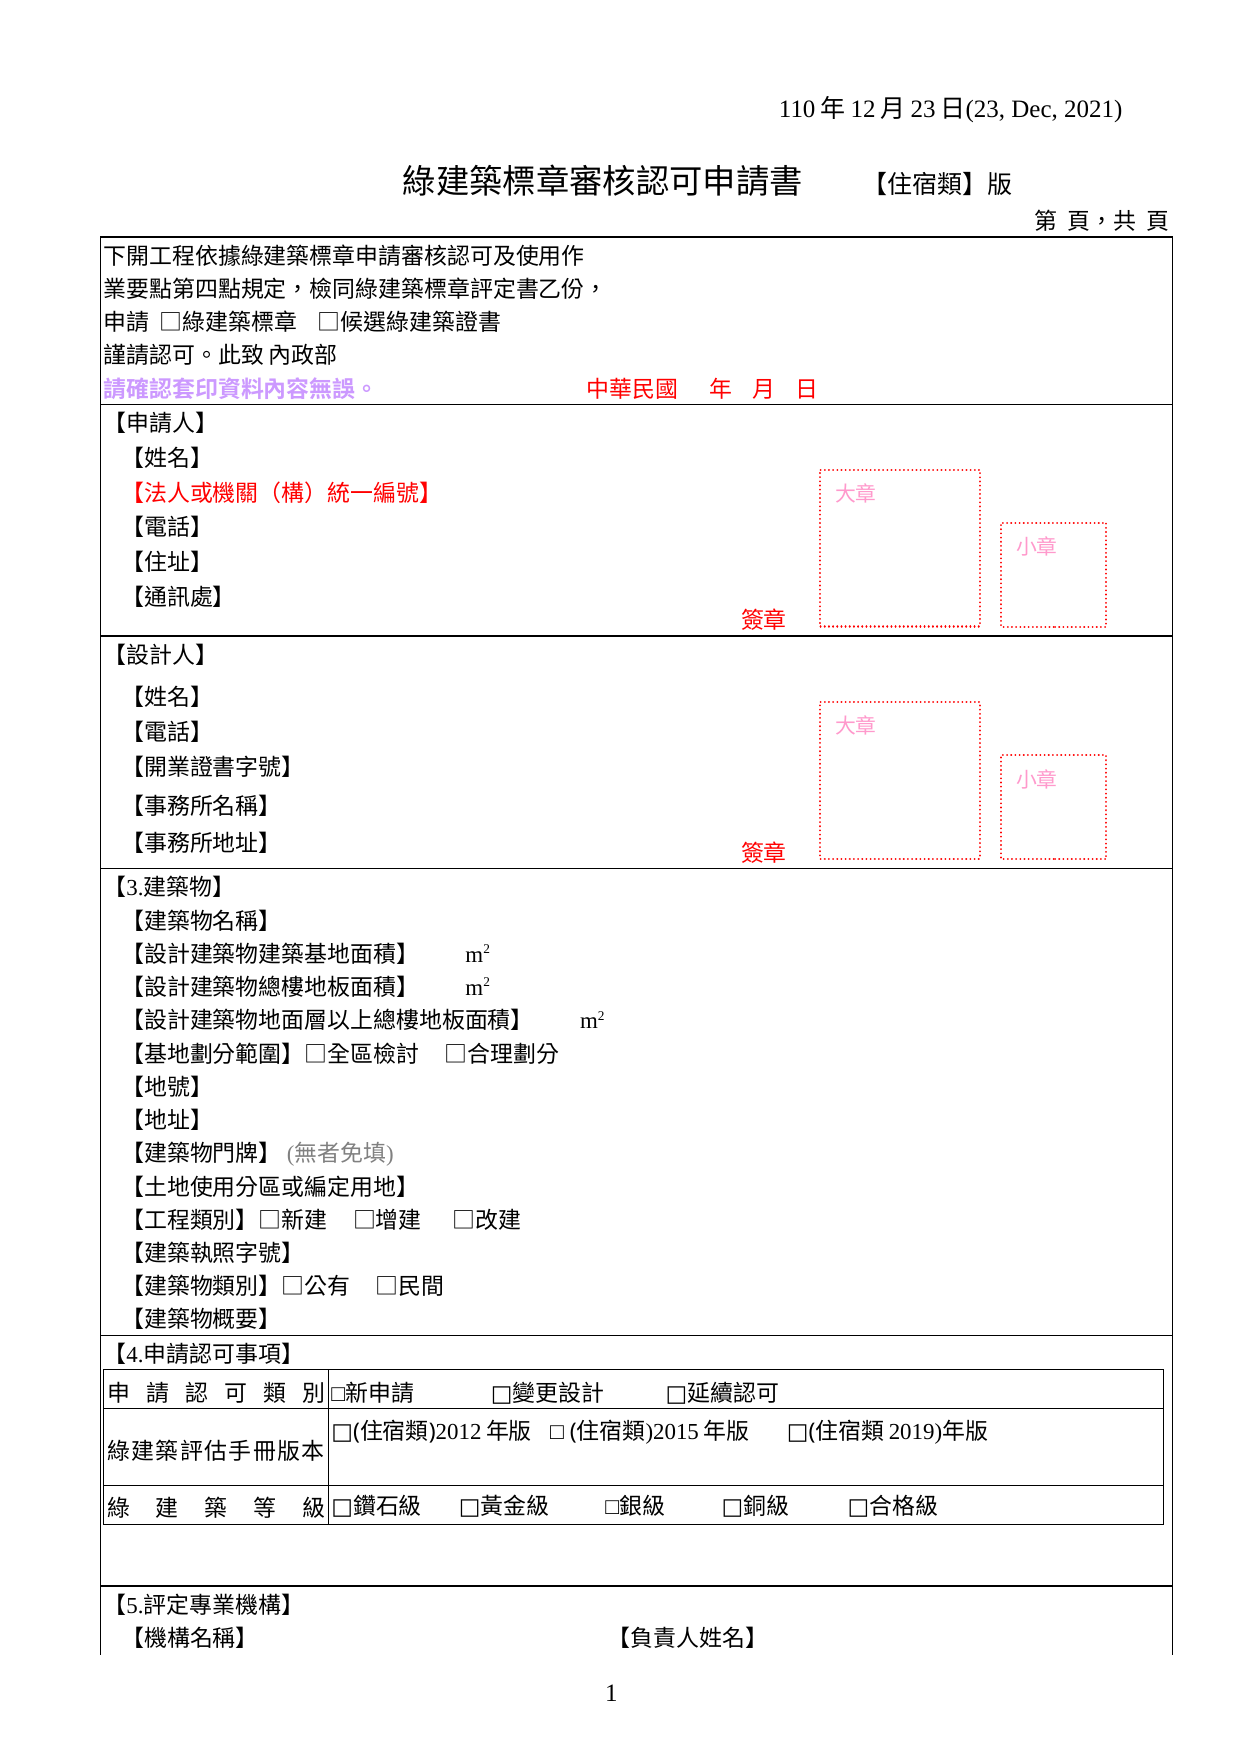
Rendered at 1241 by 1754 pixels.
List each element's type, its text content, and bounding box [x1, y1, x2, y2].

table_cell 【地址】 [101, 1102, 1172, 1135]
table_cell [1019, 1446, 1163, 1485]
table_cell 綠建築評估手冊版本 [104, 1409, 328, 1485]
table_cell 【事務所名稱】 [101, 786, 738, 824]
table_cell 【土地使用分區或編定用地】 [101, 1169, 1172, 1202]
table_cell 【建築物類別】□公有 □民間 [101, 1268, 1172, 1301]
table_cell 簽章 [738, 637, 1172, 868]
table_cell 【3.建築物】 [101, 869, 1172, 903]
table_cell 【姓名】 [101, 678, 738, 712]
table_cell □銅級 [719, 1486, 844, 1523]
table_cell □合格級 [845, 1486, 1003, 1523]
table_cell 【開業證書字號】 [101, 747, 738, 786]
table_cell 【申請人】 [101, 405, 738, 438]
table_cell 【4.申請認可事項】 [101, 1336, 1172, 1585]
table_header 綠建築標章審核認可申請書 【住宿類】版 第 頁，共 頁 [100, 154, 1172, 236]
table_cell 綠建築等級 [104, 1486, 328, 1523]
table_cell 【通訊處】 [101, 577, 738, 635]
table_cell 【建築物門牌】 (無者免填) [101, 1135, 1172, 1168]
table_header □新申請 [329, 1370, 483, 1408]
table_header □延續認可 [658, 1370, 1163, 1408]
table_cell [1003, 1486, 1163, 1523]
table_cell 【電話】 [101, 508, 738, 542]
table_cell 【設計建築物建築基地面積】 m2 [101, 936, 1172, 969]
table_cell 【負責人姓名】 [605, 1620, 1172, 1655]
table_cell 【建築執照字號】 [101, 1235, 1172, 1268]
table_cell □黃金級 [456, 1486, 602, 1523]
table_cell □ (住宿類)2015年版 [546, 1409, 782, 1446]
table_cell 【設計建築物地面層以上總樓地板面積】 m2 [101, 1002, 1172, 1036]
table_cell 【工程類別】□新建 □增建 □改建 [101, 1202, 1172, 1235]
table_cell 【設計人】 [101, 637, 738, 678]
table_cell 【姓名】 [101, 438, 738, 473]
table_cell [605, 1587, 1172, 1620]
table_cell □鑽石級 [329, 1486, 456, 1523]
table_cell □銀級 [602, 1486, 718, 1523]
table_cell 【法人或機關（構）統一編號】 [101, 473, 738, 508]
table_cell 【事務所地址】 [101, 824, 738, 868]
table_header □變更設計 [484, 1370, 658, 1408]
table_cell 【設計建築物總樓地板面積】 m2 [101, 969, 1172, 1002]
table_header 申請認可類別 [104, 1370, 328, 1408]
table_cell 【地號】 [101, 1069, 1172, 1102]
table_cell □(住宿類2019)年版 [783, 1409, 1019, 1446]
table_cell 【建築物概要】 [101, 1301, 1172, 1334]
table_cell 簽章 [738, 405, 1172, 635]
table_cell 【5.評定專業機構】 [101, 1587, 604, 1620]
table_cell 【基地劃分範圍】□全區檢討 □合理劃分 [101, 1036, 1172, 1069]
table_cell [783, 1446, 1019, 1485]
table_cell 【機構名稱】 [101, 1620, 604, 1655]
table_cell □(住宿類)2012年版 [329, 1409, 546, 1446]
table_cell [1019, 1409, 1163, 1446]
table_cell 【電話】 [101, 713, 738, 747]
table_cell [329, 1446, 546, 1485]
table_cell [546, 1446, 782, 1485]
table_cell 【住址】 [101, 543, 738, 577]
table_cell 【建築物名稱】 [101, 903, 1172, 936]
table_cell 下開工程依據綠建築標章申請審核認可及使用作 業要點第四點規定，檢同綠建築標章評定書乙份， 申請 □綠建築標章 □候選綠建築證書 謹請認可。此致 內政部 請確認套印資料內容無誤。 中華民國 年 月 日 [101, 238, 1172, 404]
